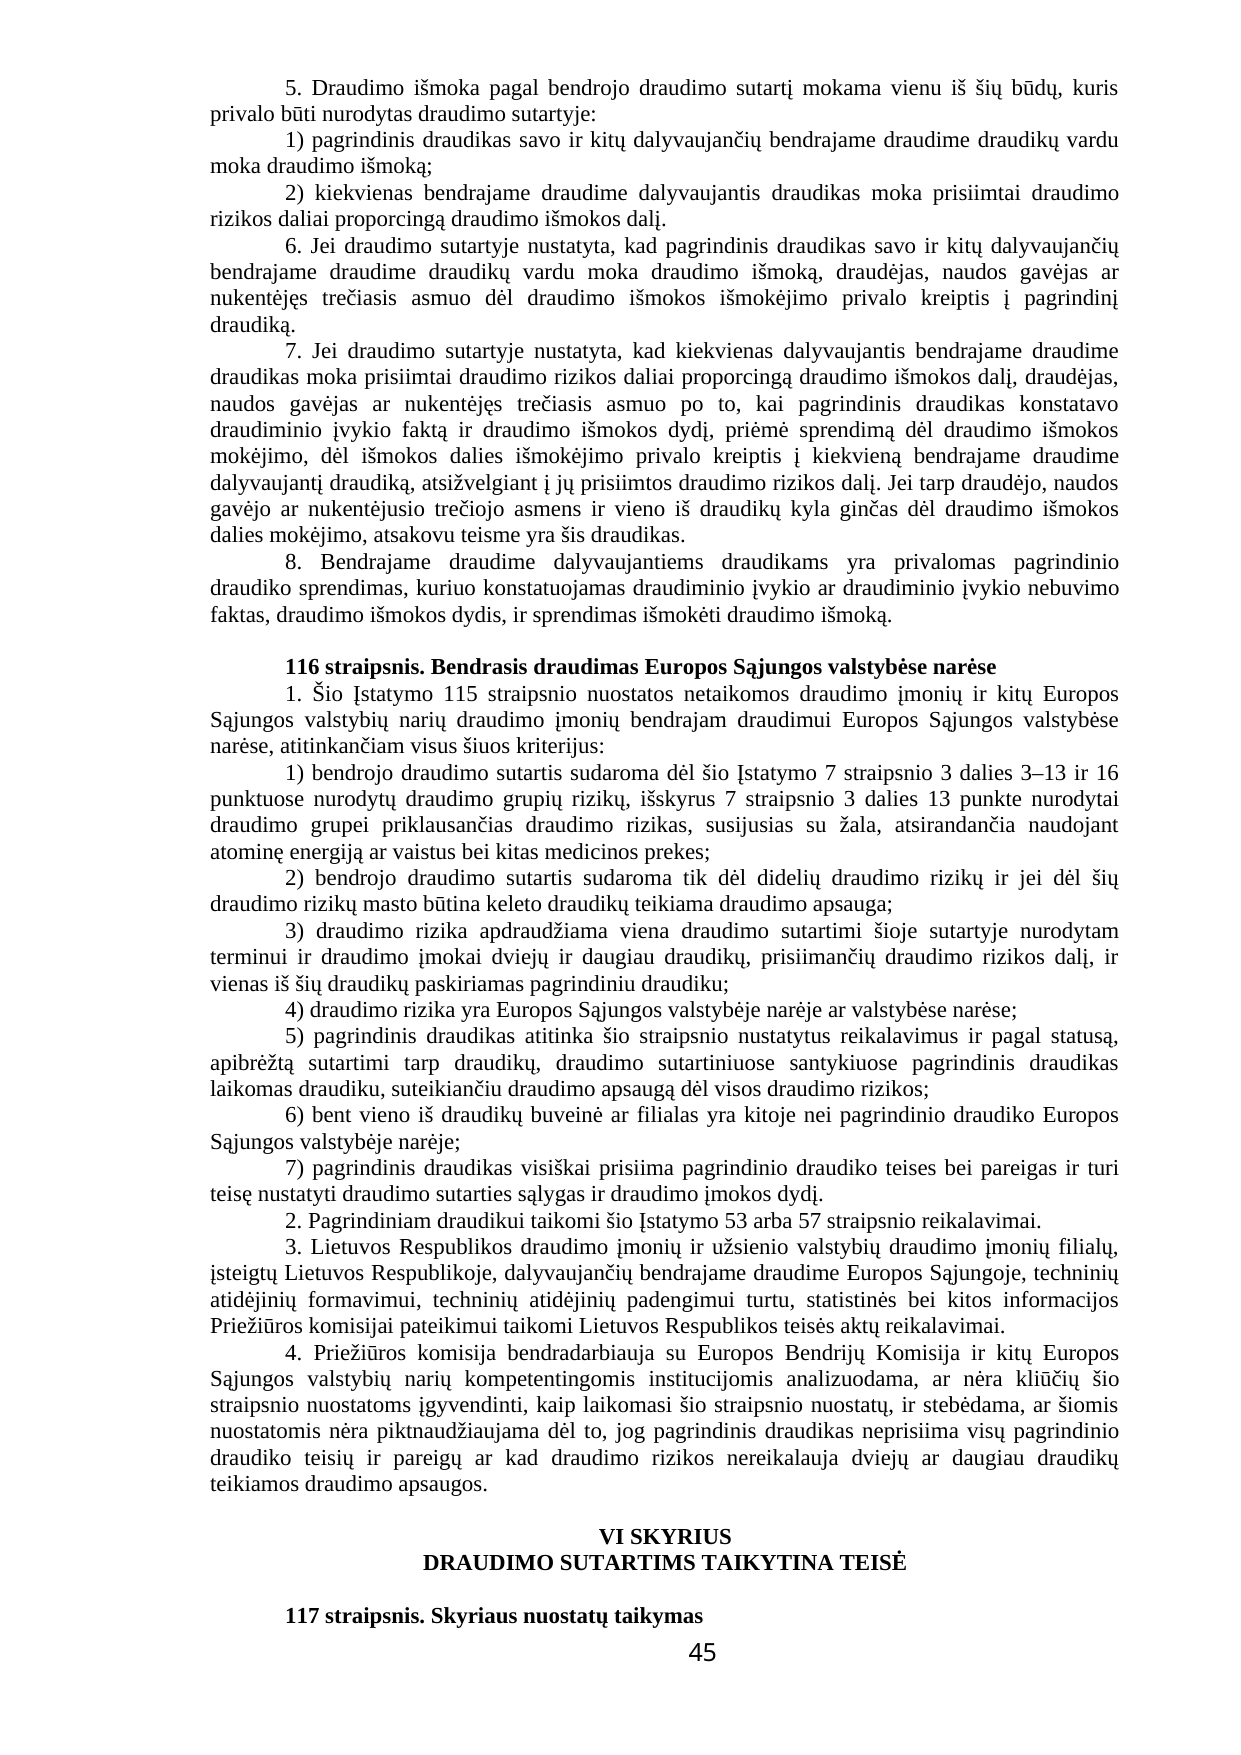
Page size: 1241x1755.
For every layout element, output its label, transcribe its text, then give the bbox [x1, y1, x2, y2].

subtitle VI SKYRIUS [210, 1523, 1120, 1549]
text 7) pagrindinis draudikas visiškai prisiima pagrindinio draudiko teises bei pareigas ir turi teisę nustatyti draudimo sutarties sąlygas ir draudimo įmokos dydį. [210, 1154, 1120, 1207]
text 3. Lietuvos Respublikos draudimo įmonių ir užsienio valstybių draudimo įmonių filialų, įsteigtų Lietuvos Respublikoje, dalyvaujančių bendrajame draudime Europos Sąjungoje, techninių atidėjinių formavimui, techninių atidėjinių padengimui turtu, statistinės bei kitos informacijos Priežiūros komisijai pateikimui taikomi Lietuvos Respublikos teisės aktų reikalavimai. [210, 1233, 1120, 1338]
subtitle 116 straipsnis. Bendrasis draudimas Europos Sąjungos valstybėse narėse [210, 653, 1120, 680]
text 5. Draudimo išmoka pagal bendrojo draudimo sutartį mokama vienu iš šių būdų, kuris privalo būti nurodytas draudimo sutartyje: [210, 73, 1120, 126]
text 1. Šio Įstatymo 115 straipsnio nuostatos netaikomos draudimo įmonių ir kitų Europos Sąjungos valstybių narių draudimo įmonių bendrajam draudimui Europos Sąjungos valstybėse narėse, atitinkančiam visus šiuos kriterijus: [210, 680, 1120, 759]
text 8. Bendrajame draudime dalyvaujantiems draudikams yra privalomas pagrindinio draudiko sprendimas, kuriuo konstatuojamas draudiminio įvykio ar draudiminio įvykio nebuvimo faktas, draudimo išmokos dydis, ir sprendimas išmokėti draudimo išmoką. [210, 548, 1120, 627]
text 2. Pagrindiniam draudikui taikomi šio Įstatymo 53 arba 57 straipsnio reikalavimai. [210, 1207, 1120, 1233]
text 4) draudimo rizika yra Europos Sąjungos valstybėje narėje ar valstybėse narėse; [210, 996, 1120, 1022]
text 1) pagrindinis draudikas savo ir kitų dalyvaujančių bendrajame draudime draudikų vardu moka draudimo išmoką; [210, 126, 1120, 179]
text 7. Jei draudimo sutartyje nustatyta, kad kiekvienas dalyvaujantis bendrajame draudime draudikas moka prisiimtai draudimo rizikos daliai proporcingą draudimo išmokos dalį, draudėjas, naudos gavėjas ar nukentėjęs trečiasis asmuo po to, kai pagrindinis draudikas konstatavo draudiminio įvykio faktą ir draudimo išmokos dydį, priėmė sprendimą dėl draudimo išmokos mokėjimo, dėl išmokos dalies išmokėjimo privalo kreiptis į kiekvieną bendrajame draudime dalyvaujantį draudiką, atsižvelgiant į jų prisiimtos draudimo rizikos dalį. Jei tarp draudėjo, naudos gavėjo ar nukentėjusio trečiojo asmens ir vieno iš draudikų kyla ginčas dėl draudimo išmokos dalies mokėjimo, atsakovu teisme yra šis draudikas. [210, 337, 1120, 548]
text 4. Priežiūros komisija bendradarbiauja su Europos Bendrijų Komisija ir kitų Europos Sąjungos valstybių narių kompetentingomis institucijomis analizuodama, ar nėra kliūčių šio straipsnio nuostatoms įgyvendinti, kaip laikomasi šio straipsnio nuostatų, ir stebėdama, ar šiomis nuostatomis nėra piktnaudžiaujama dėl to, jog pagrindinis draudikas neprisiima visų pagrindinio draudiko teisių ir pareigų ar kad draudimo rizikos nereikalauja dviejų ar daugiau draudikų teikiamos draudimo apsaugos. [210, 1338, 1120, 1497]
text 6. Jei draudimo sutartyje nustatyta, kad pagrindinis draudikas savo ir kitų dalyvaujančių bendrajame draudime draudikų vardu moka draudimo išmoką, draudėjas, naudos gavėjas ar nukentėjęs trečiasis asmuo dėl draudimo išmokos išmokėjimo privalo kreiptis į pagrindinį draudiką. [210, 232, 1120, 337]
text 6) bent vieno iš draudikų buveinė ar filialas yra kitoje nei pagrindinio draudiko Europos Sąjungos valstybėje narėje; [210, 1101, 1120, 1154]
text 1) bendrojo draudimo sutartis sudaroma dėl šio Įstatymo 7 straipsnio 3 dalies 3–13 ir 16 punktuose nurodytų draudimo grupių rizikų, išskyrus 7 straipsnio 3 dalies 13 punkte nurodytai draudimo grupei priklausančias draudimo rizikas, susijusias su žala, atsirandančia naudojant atominę energiją ar vaistus bei kitas medicinos prekes; [210, 759, 1120, 864]
text 5) pagrindinis draudikas atitinka šio straipsnio nustatytus reikalavimus ir pagal statusą, apibrėžtą sutartimi tarp draudikų, draudimo sutartiniuose santykiuose pagrindinis draudikas laikomas draudiku, suteikiančiu draudimo apsaugą dėl visos draudimo rizikos; [210, 1022, 1120, 1101]
text 2) kiekvienas bendrajame draudime dalyvaujantis draudikas moka prisiimtai draudimo rizikos daliai proporcingą draudimo išmokos dalį. [210, 179, 1120, 232]
subtitle 117 straipsnis. Skyriaus nuostatų taikymas [210, 1602, 1120, 1628]
text 2) bendrojo draudimo sutartis sudaroma tik dėl didelių draudimo rizikų ir jei dėl šių draudimo rizikų masto būtina keleto draudikų teikiama draudimo apsauga; [210, 864, 1120, 917]
subtitle DRAUDIMO SUTARTIMS TAIKYTINA TEISĖ [210, 1549, 1120, 1576]
text 3) draudimo rizika apdraudžiama viena draudimo sutartimi šioje sutartyje nurodytam terminui ir draudimo įmokai dviejų ir daugiau draudikų, prisiimančių draudimo rizikos dalį, ir vienas iš šių draudikų paskiriamas pagrindiniu draudiku; [210, 917, 1120, 996]
